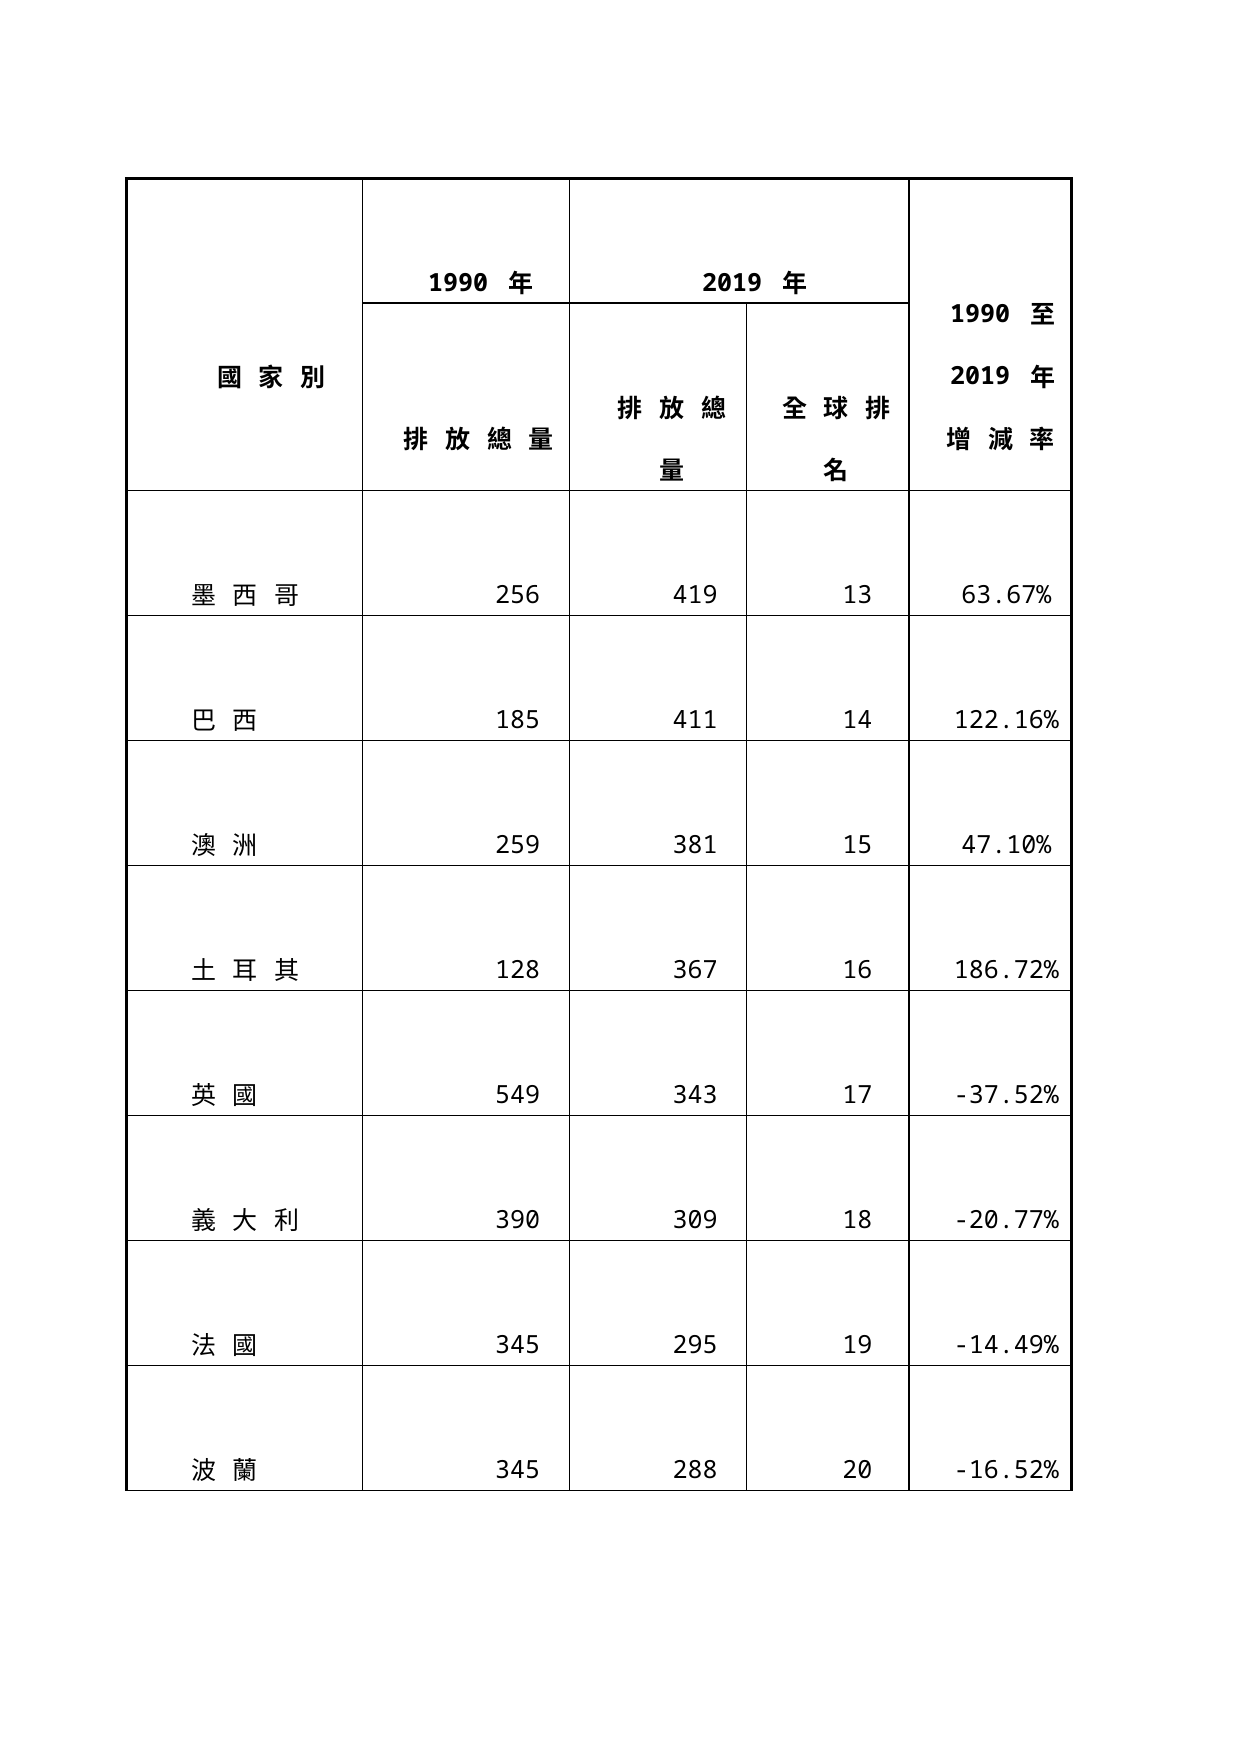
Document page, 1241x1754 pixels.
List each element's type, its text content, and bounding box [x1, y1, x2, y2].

table_cell 309 [570, 1116, 746, 1240]
table_cell 419 [570, 491, 746, 615]
table_cell -16.52% [910, 1366, 1070, 1490]
table_cell 14 [747, 616, 908, 740]
table_cell 259 [363, 741, 569, 865]
table_cell 256 [363, 491, 569, 615]
table_cell 185 [363, 616, 569, 740]
table_cell 17 [747, 991, 908, 1115]
table_cell 47.10% [910, 741, 1070, 865]
table_cell 20 [747, 1366, 908, 1490]
table_cell 排放總量 [570, 304, 746, 490]
table_cell 367 [570, 866, 746, 990]
table_cell 排放總量 [363, 304, 569, 490]
table_cell 13 [747, 491, 908, 615]
table_cell 18 [747, 1116, 908, 1240]
table_cell 343 [570, 991, 746, 1115]
table_cell 411 [570, 616, 746, 740]
table_cell 法國 [128, 1241, 362, 1365]
table_cell 土耳其 [128, 866, 362, 990]
table_cell 128 [363, 866, 569, 990]
table_cell 16 [747, 866, 908, 990]
table_cell 122.16% [910, 616, 1070, 740]
table_cell 巴西 [128, 616, 362, 740]
table_cell 295 [570, 1241, 746, 1365]
table_cell 19 [747, 1241, 908, 1365]
table_cell 381 [570, 741, 746, 865]
table_cell 全球排名 [747, 304, 908, 490]
table_header 國家別 [128, 180, 362, 490]
table_header 2019年 [570, 180, 908, 302]
table_cell 288 [570, 1366, 746, 1490]
table_cell 186.72% [910, 866, 1070, 990]
table_cell 345 [363, 1241, 569, 1365]
table_cell 390 [363, 1116, 569, 1240]
table_cell 345 [363, 1366, 569, 1490]
table_cell 15 [747, 741, 908, 865]
table_header 1990年 [363, 180, 569, 302]
table_cell -20.77% [910, 1116, 1070, 1240]
table_cell 波蘭 [128, 1366, 362, 1490]
table_header 1990至2019年增減率 [910, 180, 1070, 490]
table_cell 墨西哥 [128, 491, 362, 615]
table_cell 63.67% [910, 491, 1070, 615]
table_cell 549 [363, 991, 569, 1115]
table_cell -14.49% [910, 1241, 1070, 1365]
table_cell 澳洲 [128, 741, 362, 865]
table_cell -37.52% [910, 991, 1070, 1115]
table_cell 義大利 [128, 1116, 362, 1240]
table_cell 英國 [128, 991, 362, 1115]
